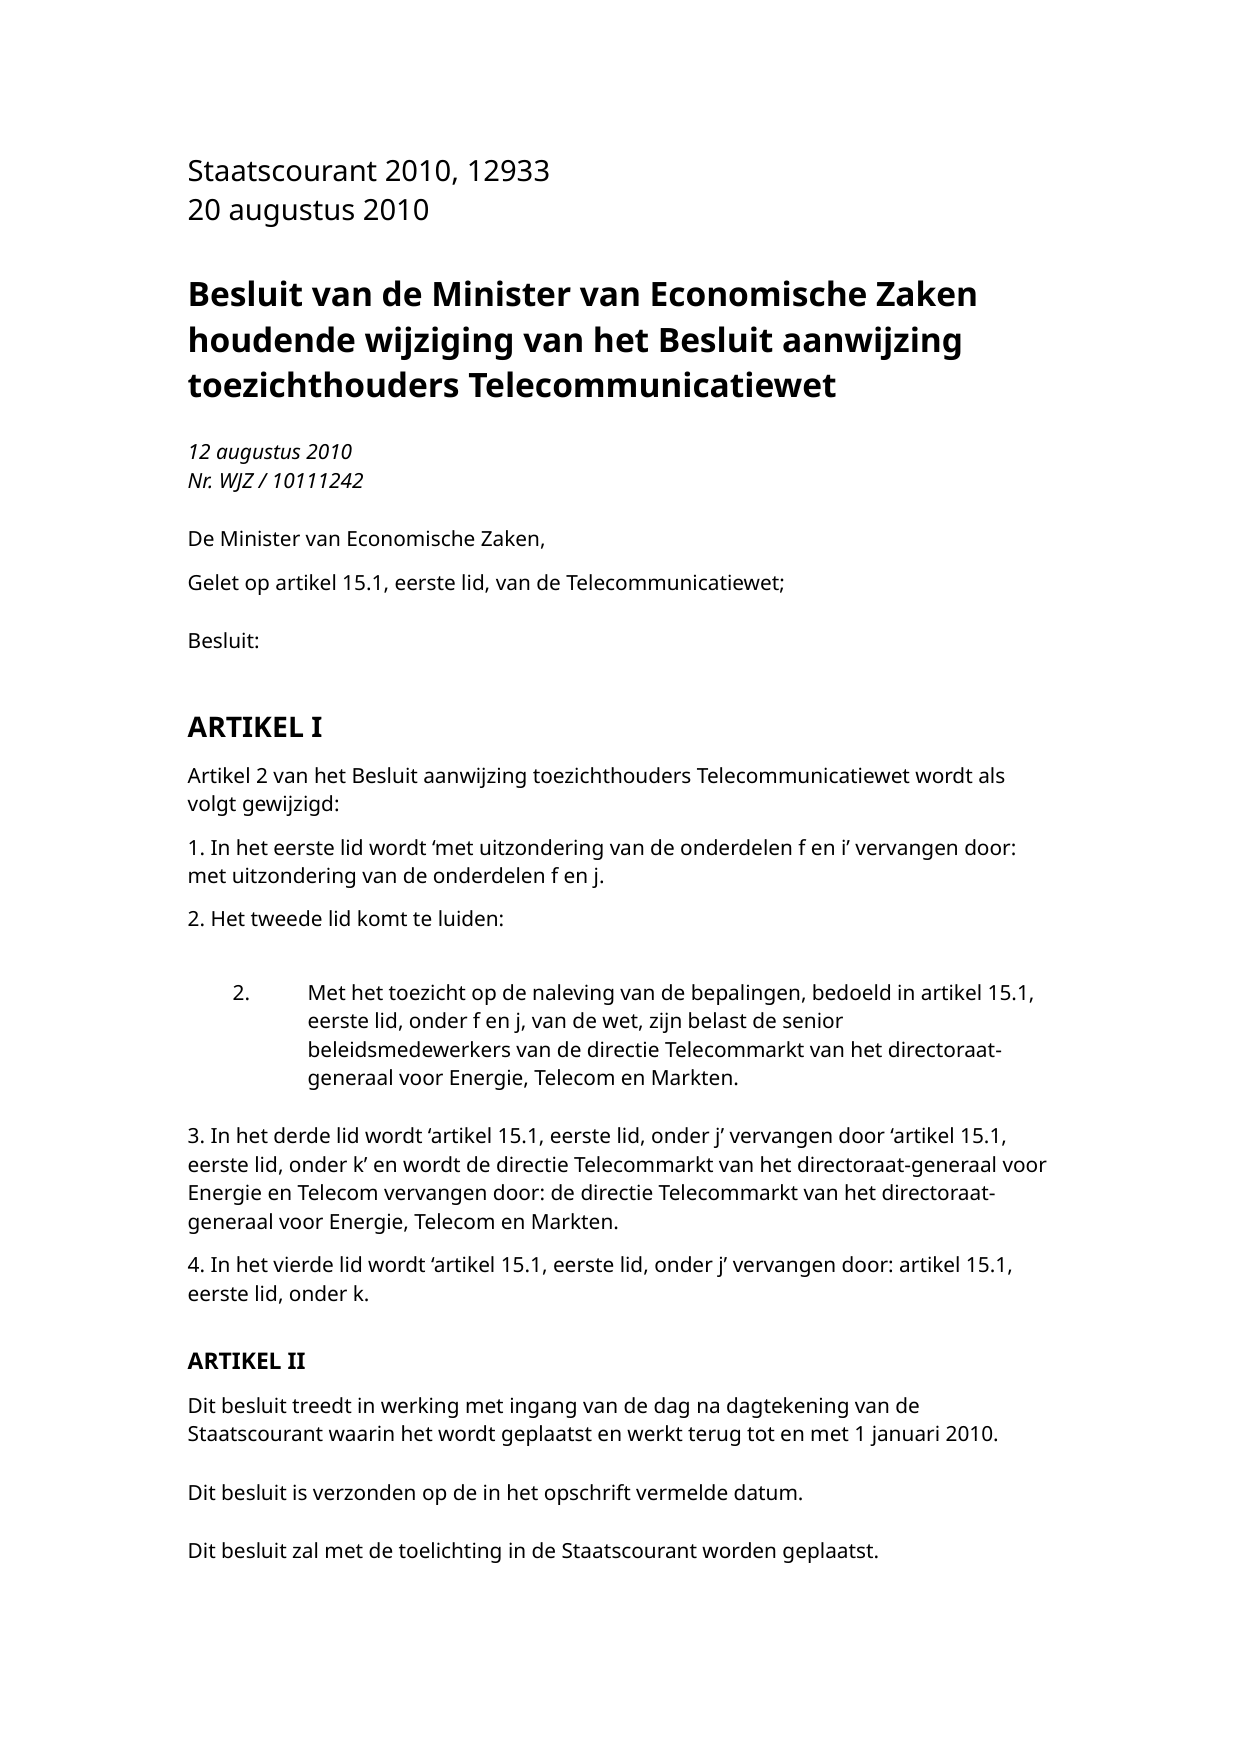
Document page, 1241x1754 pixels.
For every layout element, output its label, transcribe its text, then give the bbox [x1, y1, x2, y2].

subtitle ARTIKEL II [187, 1345, 1053, 1376]
text 2. Het tweede lid komt te luiden: [187, 904, 1053, 933]
text Dit besluit zal met de toelichting in de Staatscourant worden geplaatst. [187, 1536, 1053, 1565]
text Dit besluit treedt in werking met ingang van de dag na dagtekening van de Staatscourant waarin het wordt geplaatst en werkt terug tot en met 1 januari 2010. [187, 1391, 1053, 1448]
subtitle ARTIKEL I [187, 707, 1053, 746]
text 4. In het vierde lid wordt ‘artikel 15.1, eerste lid, onder j’ vervangen door: artikel 15.1, eerste lid, onder k. [187, 1250, 1053, 1307]
text Staatscourant 2010, 12933 [187, 150, 1053, 190]
text Nr. WJZ / 10111242 [187, 466, 1053, 494]
text Dit besluit is verzonden op de in het opschrift vermelde datum. [187, 1478, 1053, 1506]
text 12 augustus 2010 [187, 437, 1053, 466]
text De Minister van Economische Zaken, [187, 524, 1053, 553]
text 20 augustus 2010 [187, 190, 1053, 229]
text Artikel 2 van het Besluit aanwijzing toezichthouders Telecommunicatiewet wordt als volgt gewijzigd: [187, 761, 1053, 818]
text Gelet op artikel 15.1, eerste lid, van de Telecommunicatiewet; [187, 568, 1053, 596]
text 1. In het eerste lid wordt ‘met uitzondering van de onderdelen f en i’ vervangen door: met uitzondering van de onderdelen f en j. [187, 833, 1053, 889]
list Met het toezicht op de naleving van de bepalingen, bedoeld in artikel 15.1, eerste lid, onder f en j, van de wet, zijn belast de senior beleidsmedewerkers van de directie Telecommarkt van het directoraat-generaal voor Energie, Telecom en Markten. [232, 978, 1053, 1092]
text Besluit: [187, 626, 1053, 654]
subtitle Besluit van de Minister van Economische Zaken houdende wijziging van het Besluit aanwijzing toezichthouders Telecommunicatiewet [187, 271, 1053, 407]
text 3. In het derde lid wordt ‘artikel 15.1, eerste lid, onder j’ vervangen door ‘artikel 15.1, eerste lid, onder k’ en wordt de directie Telecommarkt van het directoraat-generaal voor Energie en Telecom vervangen door: de directie Telecommarkt van het directoraat-generaal voor Energie, Telecom en Markten. [187, 1122, 1053, 1235]
